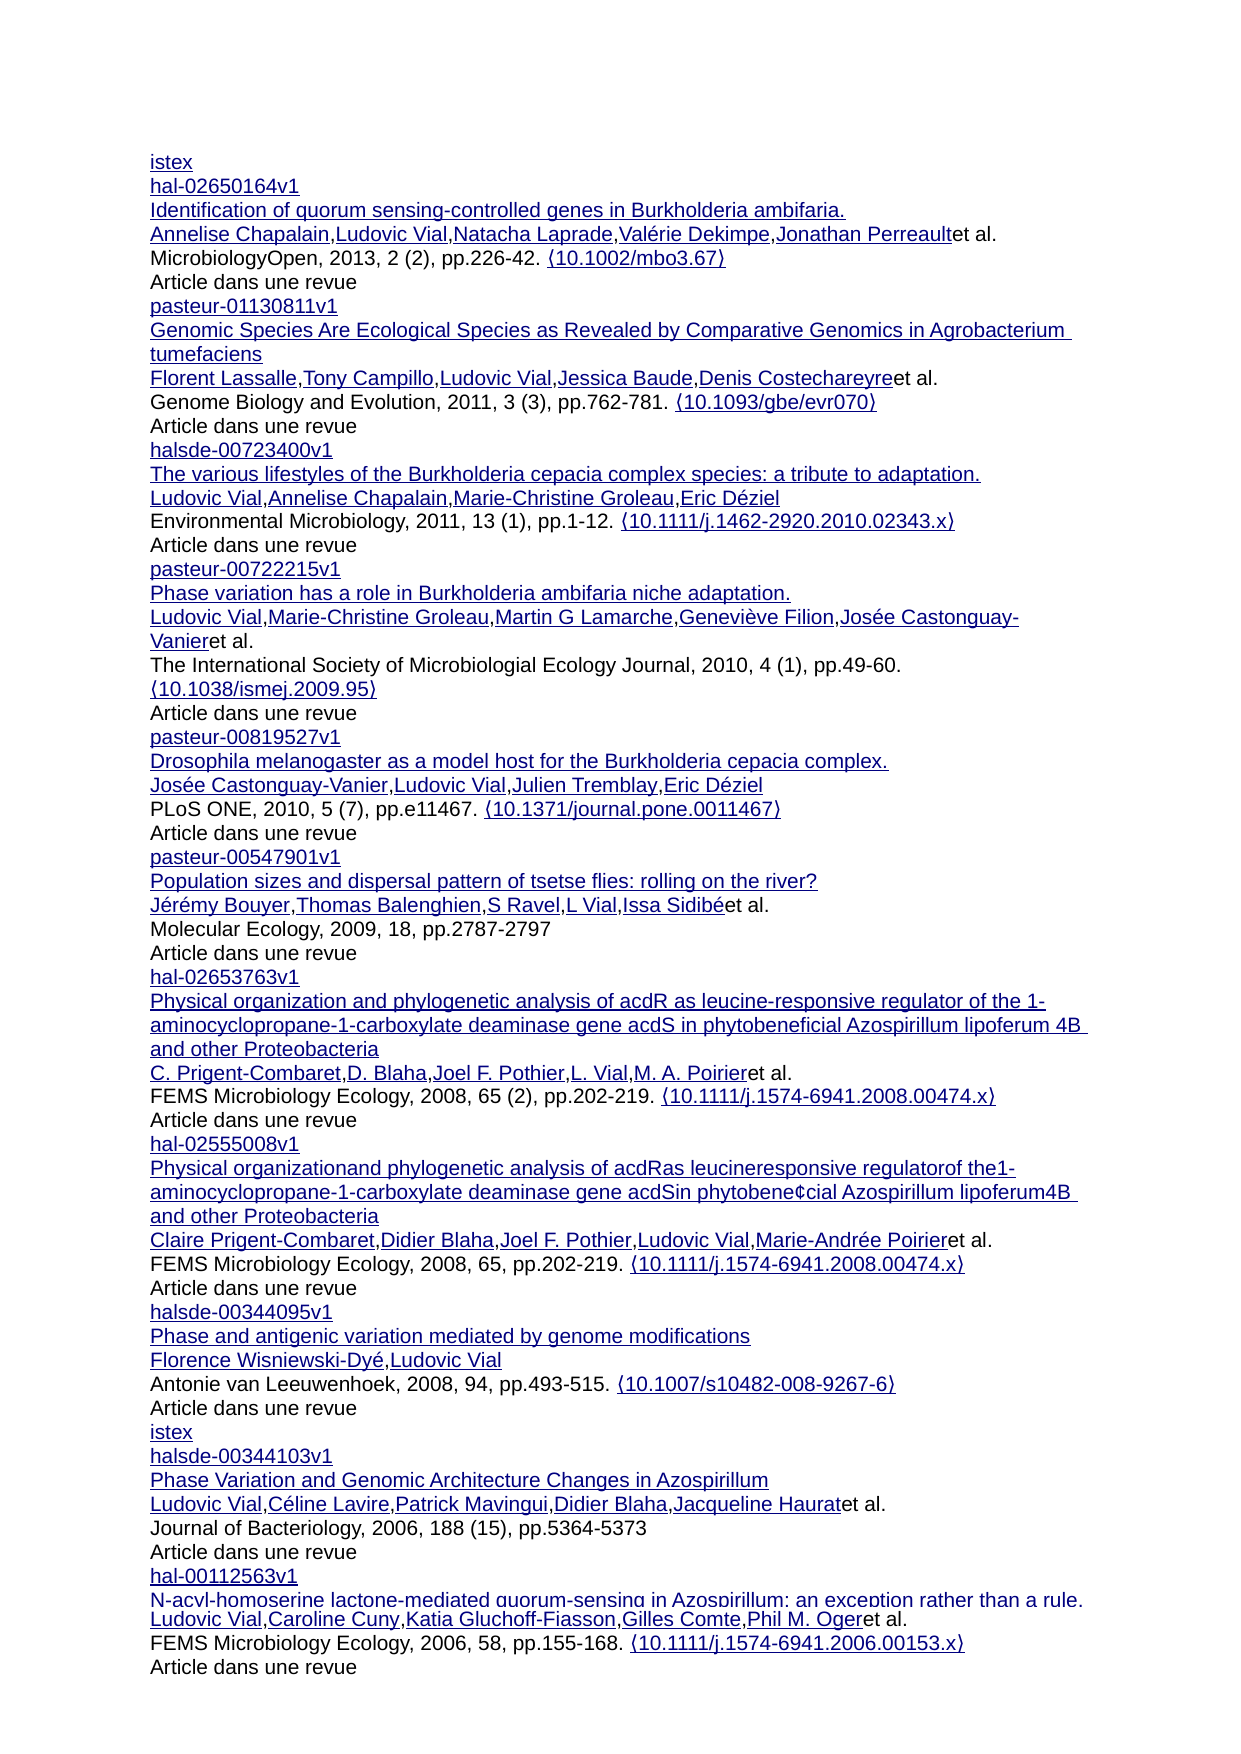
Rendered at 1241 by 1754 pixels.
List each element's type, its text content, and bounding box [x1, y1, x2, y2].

table_cell Population sizes and dispersal pattern of tsetse flies: rolling on the river? Jérémy Bouyer,Thomas Balenghien,S Ravel,L Vial,Issa Sidibéet al. Molecular Ecology, 2009, 18, pp.2787-2797 Article dans une revue hal-02653763v1 [150, 869, 1090, 988]
table_cell Phase variation has a role in Burkholderia ambifaria niche adaptation. Ludovic Vial,Marie-Christine Groleau,Martin G Lamarche,Geneviève Filion,Josée Castonguay-Vanieret al. The International Society of Microbiologial Ecology Journal, 2010, 4 (1), pp.49-60. ⟨10.1038/ismej.2009.95⟩ Article dans une revue pasteur-00819527v1 [150, 581, 1090, 749]
table_cell N-acyl-homoserine lactone-mediated quorum-sensing in Azospirillum: an exception rather than a rule. Ludovic Vial,Caroline Cuny,Katia Gluchoff-Fiasson,Gilles Comte,Phil M. Ogeret al. FEMS Microbiology Ecology, 2006, 58, pp.155-168. ⟨10.1111/j.1574-6941.2006.00153.x⟩ Article dans une revue [150, 1588, 1090, 1679]
table_cell istex hal-02650164v1 [150, 150, 1090, 198]
table_cell The various lifestyles of the Burkholderia cepacia complex species: a tribute to adaptation. Ludovic Vial,Annelise Chapalain,Marie-Christine Groleau,Eric Déziel Environmental Microbiology, 2011, 13 (1), pp.1-12. ⟨10.1111/j.1462-2920.2010.02343.x⟩ Article dans une revue pasteur-00722215v1 [150, 461, 1090, 581]
table_cell Identification of quorum sensing-controlled genes in Burkholderia ambifaria. Annelise Chapalain,Ludovic Vial,Natacha Laprade,Valérie Dekimpe,Jonathan Perreaultet al. MicrobiologyOpen, 2013, 2 (2), pp.226-42. ⟨10.1002/mbo3.67⟩ Article dans une revue pasteur-01130811v1 [150, 198, 1090, 318]
table_cell Genomic Species Are Ecological Species as Revealed by Comparative Genomics in Agrobacterium tumefaciens Florent Lassalle,Tony Campillo,Ludovic Vial,Jessica Baude,Denis Costechareyreet al. Genome Biology and Evolution, 2011, 3 (3), pp.762-781. ⟨10.1093/gbe/evr070⟩ Article dans une revue halsde-00723400v1 [150, 318, 1090, 461]
table_cell Phase Variation and Genomic Architecture Changes in Azospirillum Ludovic Vial,Céline Lavire,Patrick Mavingui,Didier Blaha,Jacqueline Hauratet al. Journal of Bacteriology, 2006, 188 (15), pp.5364-5373 Article dans une revue hal-00112563v1 [150, 1468, 1090, 1587]
table_cell Physical organizationand phylogenetic analysis of acdRas leucineresponsive regulatorof the1-aminocyclopropane-1-carboxylate deaminase gene acdSin phytobene¢cial Azospirillum lipoferum4B and other Proteobacteria Claire Prigent-Combaret,Didier Blaha,Joel F. Pothier,Ludovic Vial,Marie-Andrée Poirieret al. FEMS Microbiology Ecology, 2008, 65, pp.202-219. ⟨10.1111/j.1574-6941.2008.00474.x⟩ Article dans une revue halsde-00344095v1 [150, 1156, 1090, 1324]
table_cell Physical organization and phylogenetic analysis of acdR as leucine-responsive regulator of the 1-aminocyclopropane-1-carboxylate deaminase gene acdS in phytobeneficial Azospirillum lipoferum 4B and other Proteobacteria C. Prigent-Combaret,D. Blaha,Joel F. Pothier,L. Vial,M. A. Poirieret al. FEMS Microbiology Ecology, 2008, 65 (2), pp.202-219. ⟨10.1111/j.1574-6941.2008.00474.x⟩ Article dans une revue hal-02555008v1 [150, 989, 1090, 1156]
table_cell Phase and antigenic variation mediated by genome modifications Florence Wisniewski-Dyé,Ludovic Vial Antonie van Leeuwenhoek, 2008, 94, pp.493-515. ⟨10.1007/s10482-008-9267-6⟩ Article dans une revue istex halsde-00344103v1 [150, 1324, 1090, 1468]
table_cell Drosophila melanogaster as a model host for the Burkholderia cepacia complex. Josée Castonguay-Vanier,Ludovic Vial,Julien Tremblay,Eric Déziel PLoS ONE, 2010, 5 (7), pp.e11467. ⟨10.1371/journal.pone.0011467⟩ Article dans une revue pasteur-00547901v1 [150, 749, 1090, 869]
